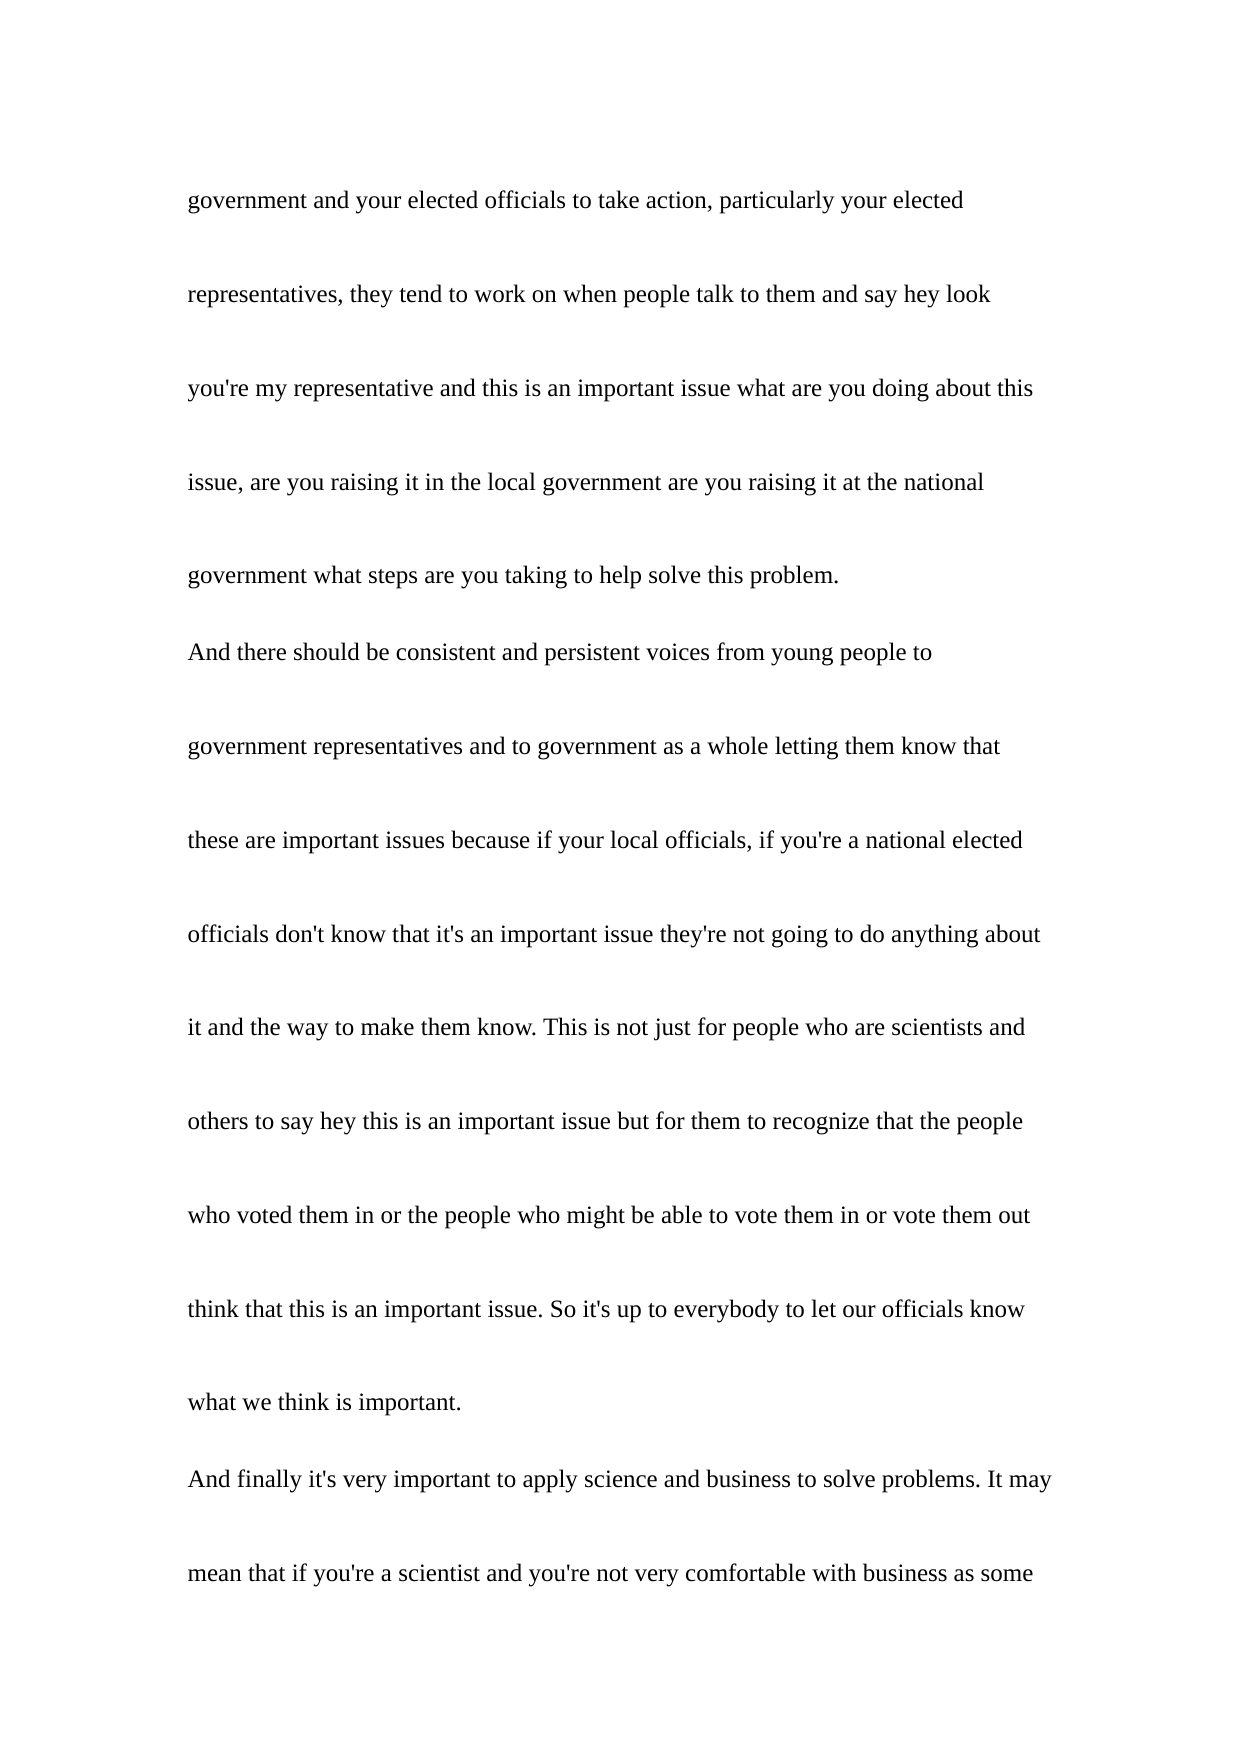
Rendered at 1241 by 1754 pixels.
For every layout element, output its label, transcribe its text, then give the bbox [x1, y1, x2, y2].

text government and your elected officials to take action, particularly your elected representatives, they tend to work on when people talk to them and say hey look you're my representative and this is an important issue what are you doing about this issue, are you raising it in the local government are you raising it at the national government what steps are you taking to help solve this problem. [187, 158, 1053, 596]
text And there should be consistent and persistent voices from young people to government representatives and to government as a whole letting them know that these are important issues because if your local officials, if you're a national elected officials don't know that it's an important issue they're not going to do anything about it and the way to make them know. This is not just for people who are scientists and others to say hey this is an important issue but for them to recognize that the people who voted them in or the people who might be able to vote them in or vote them out think that this is an important issue. So it's up to everybody to let our officials know what we think is important. [187, 610, 1053, 1423]
text And finally it's very important to apply science and business to solve problems. It may mean that if you're a scientist and you're not very comfortable with business as some [187, 1437, 1053, 1593]
